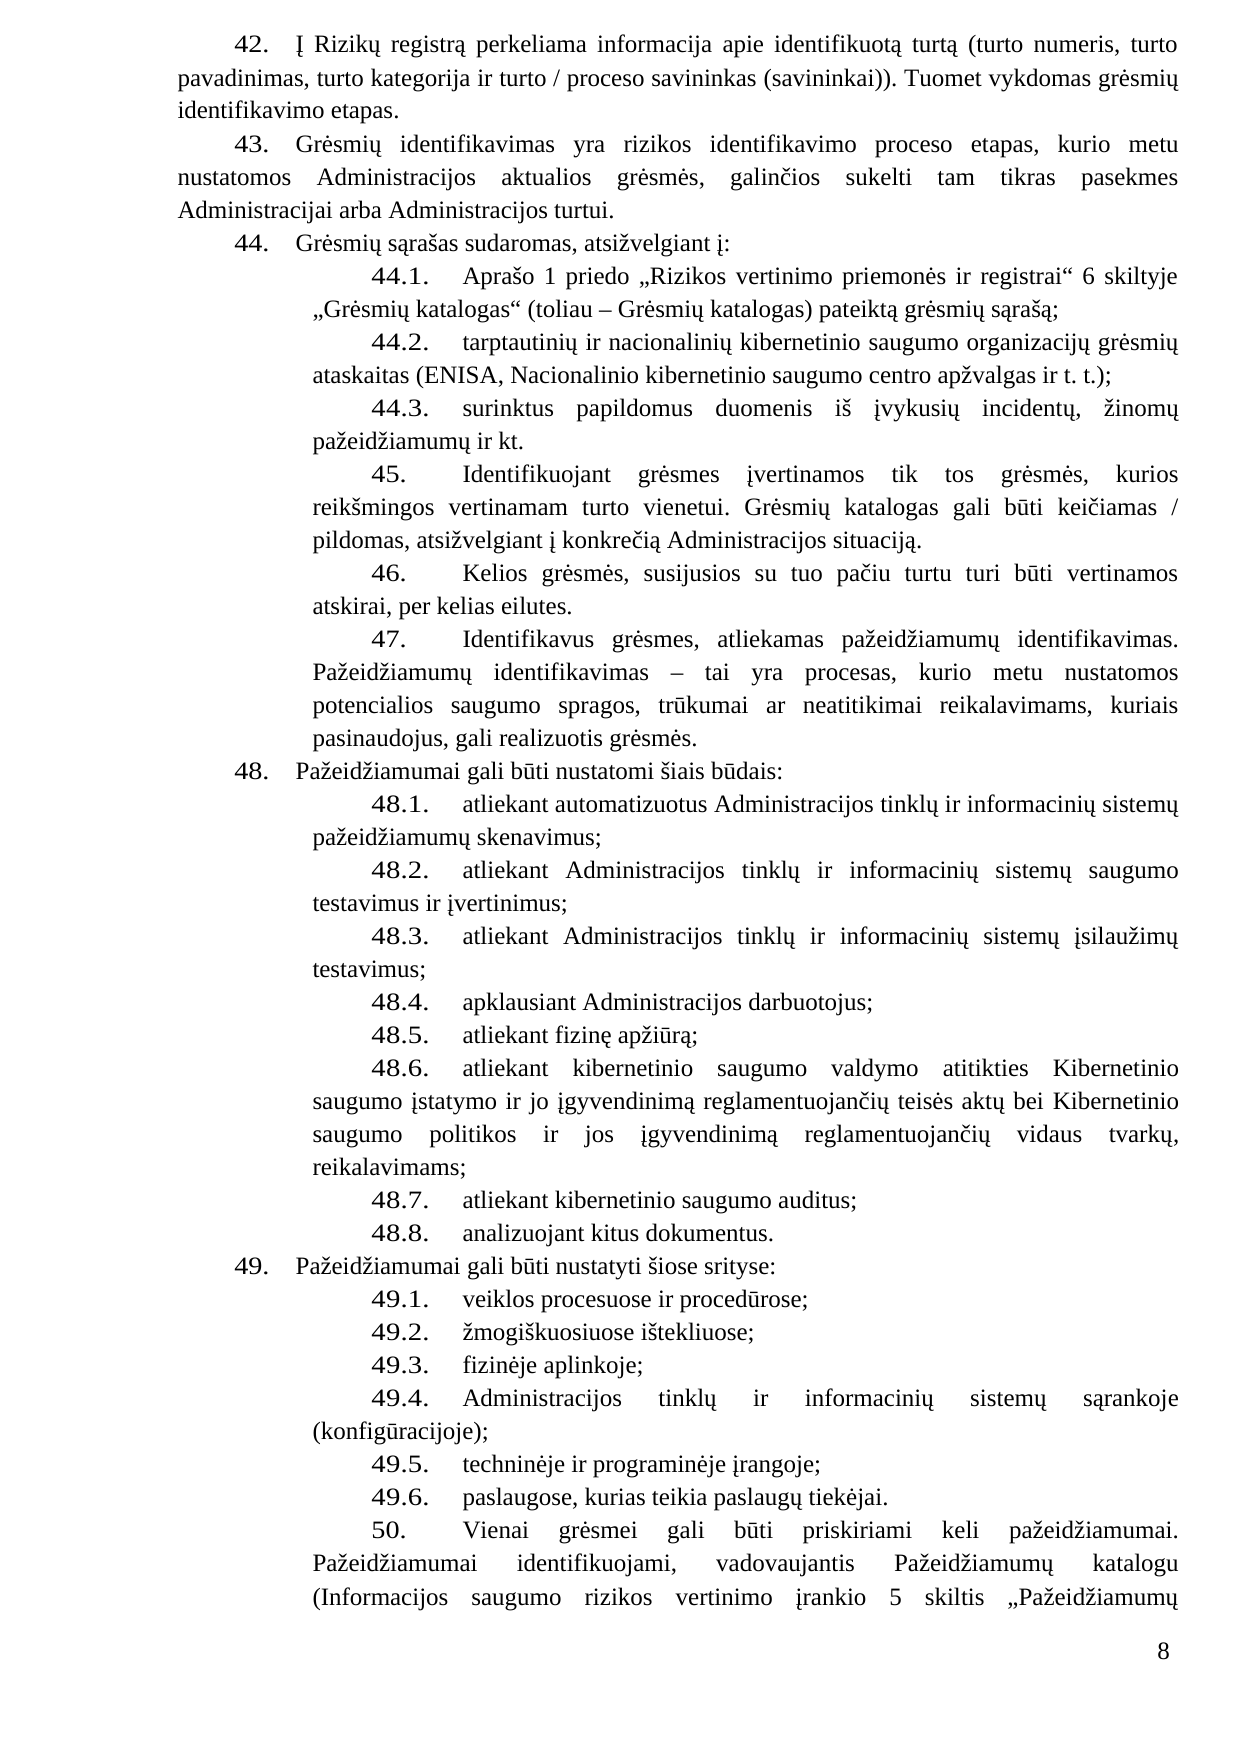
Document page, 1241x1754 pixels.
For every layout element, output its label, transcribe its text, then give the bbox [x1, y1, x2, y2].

text 49.1. veiklos procesuose ir procedūrose; [312, 1284, 1179, 1313]
text 48.4. apklausiant Administracijos darbuotojus; [312, 987, 1179, 1016]
text 47. Identifikavus grėsmes, atliekamas pažeidžiamumų identifikavimas. Pažeidžiamumų identifikavimas – tai yra procesas, kurio metu nustatomos potencialios saugumo spragos, trūkumai ar neatitikimai reikalavimams, kuriais pasinaudojus, gali realizuotis grėsmės. [312, 624, 1179, 752]
text 44.1. Aprašo 1 priedo „Rizikos vertinimo priemonės ir registrai“ 6 skiltyje „Grėsmių katalogas“ (toliau – Grėsmių katalogas) pateiktą grėsmių sąrašą; [312, 261, 1179, 322]
text 50. Vienai grėsmei gali būti priskiriami keli pažeidžiamumai. Pažeidžiamumai identifikuojami, vadovaujantis Pažeidžiamumų katalogu (Informacijos saugumo rizikos vertinimo įrankio 5 skiltis „Pažeidžiamumų [312, 1516, 1179, 1610]
text 48.1. atliekant automatizuotus Administracijos tinklų ir informacinių sistemų pažeidžiamumų skenavimus; [312, 789, 1179, 851]
text 44.2. tarptautinių ir nacionalinių kibernetinio saugumo organizacijų grėsmių ataskaitas (ENISA, Nacionalinio kibernetinio saugumo centro apžvalgas ir t. t.); [312, 327, 1179, 388]
text 48.3. atliekant Administracijos tinklų ir informacinių sistemų įsilaužimų testavimus; [312, 921, 1179, 983]
text 49.2. žmogiškuosiuose ištekliuose; [312, 1317, 1179, 1346]
text 49.6. paslaugose, kurias teikia paslaugų tiekėjai. [312, 1482, 1179, 1511]
text 49.3. fizinėje aplinkoje; [312, 1350, 1179, 1379]
text 42. Į Rizikų registrą perkeliama informacija apie identifikuotą turtą (turto numeris, turto pavadinimas, turto kategorija ir turto / proceso savininkas (savininkai)). Tuomet vykdomas grėsmių identifikavimo etapas. [177, 29, 1179, 124]
text 49. Pažeidžiamumai gali būti nustatyti šiose srityse: [177, 1251, 1179, 1280]
text 44. Grėsmių sąrašas sudaromas, atsižvelgiant į: [177, 228, 1179, 256]
text 48.5. atliekant fizinę apžiūrą; [312, 1020, 1179, 1049]
text 48.6. atliekant kibernetinio saugumo valdymo atitikties Kibernetinio saugumo įstatymo ir jo įgyvendinimą reglamentuojančių teisės aktų bei Kibernetinio saugumo politikos ir jos įgyvendinimą reglamentuojančių vidaus tvarkų, reikalavimams; [312, 1053, 1179, 1181]
text 44.3. surinktus papildomus duomenis iš įvykusių incidentų, žinomų pažeidžiamumų ir kt. [312, 393, 1179, 454]
text 49.4. Administracijos tinklų ir informacinių sistemų sąrankoje (konfigūracijoje); [312, 1383, 1179, 1445]
text 45. Identifikuojant grėsmes įvertinamos tik tos grėsmės, kurios reikšmingos vertinamam turto vienetui. Grėsmių katalogas gali būti keičiamas / pildomas, atsižvelgiant į konkrečią Administracijos situaciją. [312, 459, 1179, 554]
text 48. Pažeidžiamumai gali būti nustatomi šiais būdais: [177, 756, 1179, 785]
text 49.5. techninėje ir programinėje įrangoje; [312, 1449, 1179, 1478]
text 48.8. analizuojant kitus dokumentus. [312, 1218, 1179, 1247]
text 46. Kelios grėsmės, susijusios su tuo pačiu turtu turi būti vertinamos atskirai, per kelias eilutes. [312, 558, 1179, 620]
text 43. Grėsmių identifikavimas yra rizikos identifikavimo proceso etapas, kurio metu nustatomos Administracijos aktualios grėsmės, galinčios sukelti tam tikras pasekmes Administracijai arba Administracijos turtui. [177, 129, 1179, 223]
text 48.2. atliekant Administracijos tinklų ir informacinių sistemų saugumo testavimus ir įvertinimus; [312, 855, 1179, 917]
text 48.7. atliekant kibernetinio saugumo auditus; [312, 1185, 1179, 1214]
